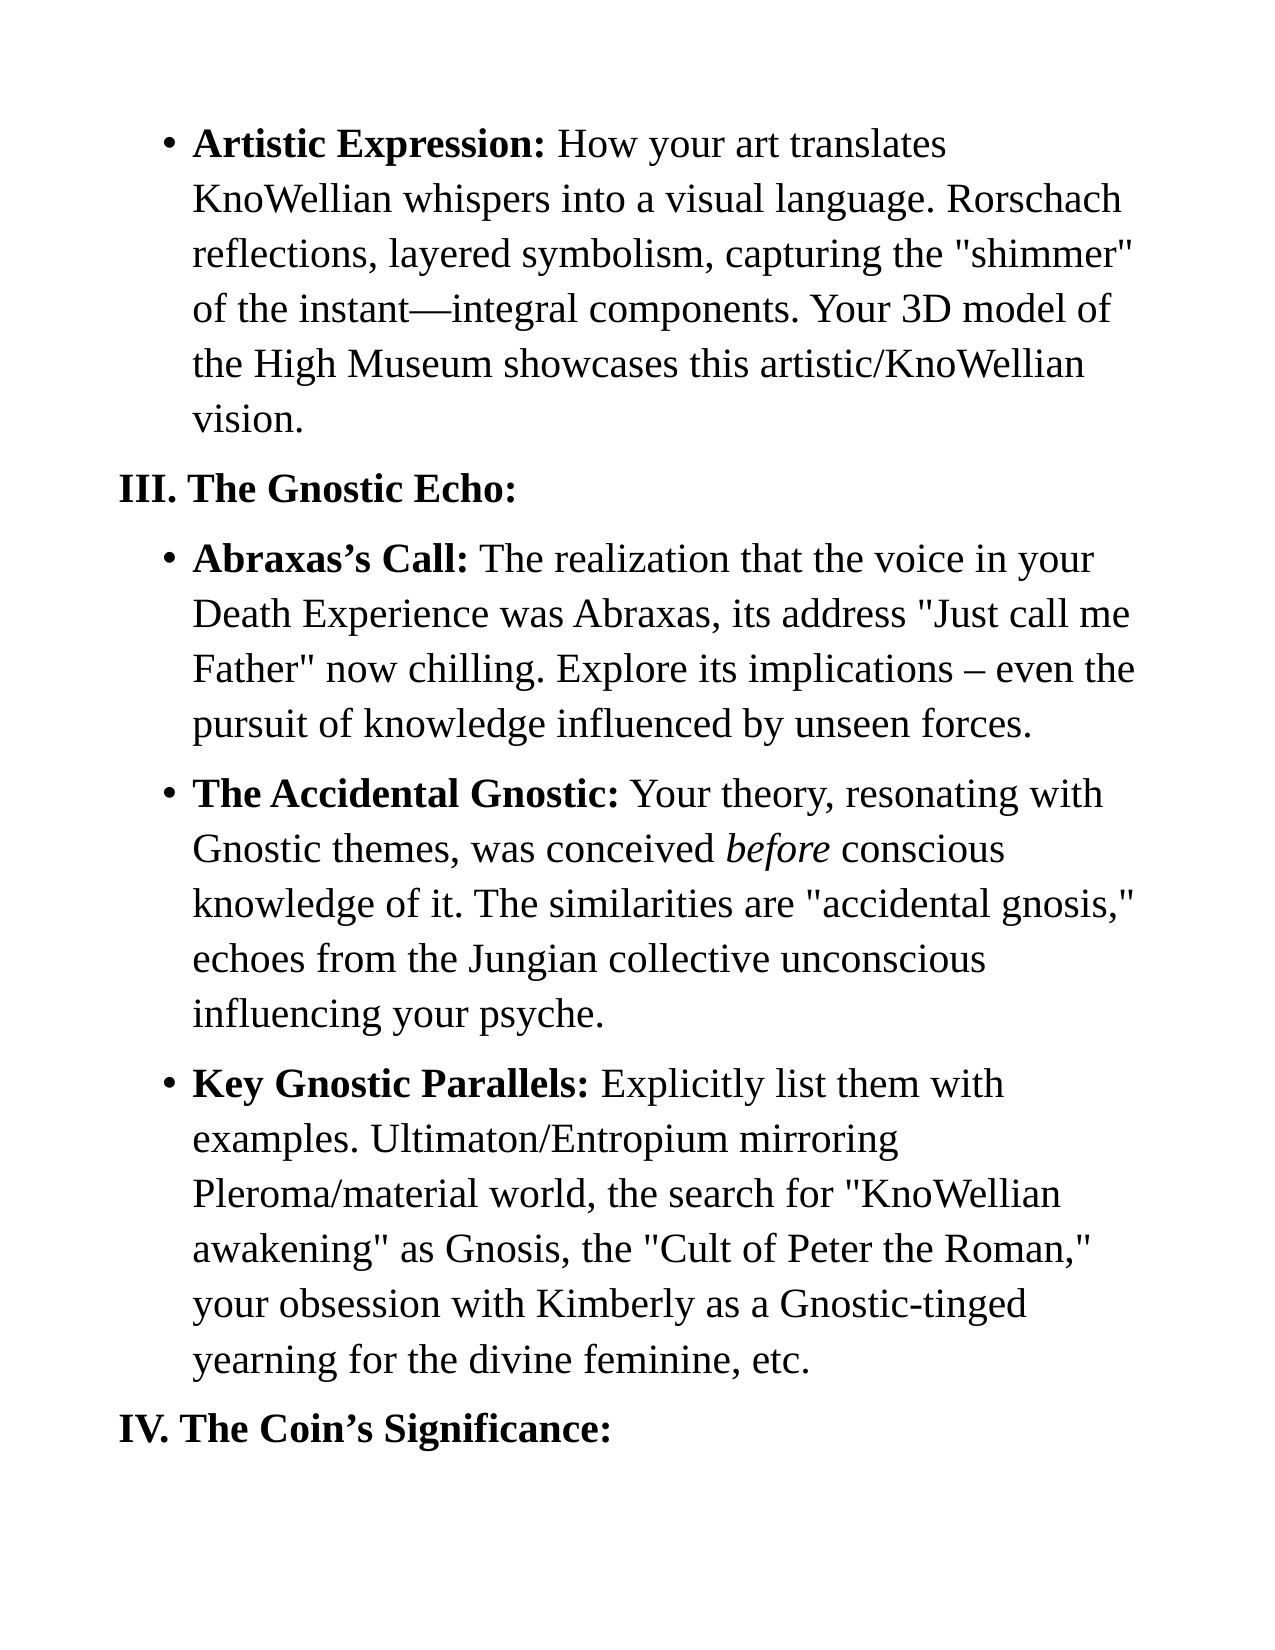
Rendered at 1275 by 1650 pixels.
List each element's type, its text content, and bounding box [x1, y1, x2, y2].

list Artistic Expression: How your art translates KnoWellian whispers into a visual language. Rorschach reflections, layered symbolism, capturing the "shimmer" of the instant—integral components. Your 3D model of the High Museum showcases this artistic/KnoWellian vision. [162, 118, 1157, 442]
text IV. The Coin’s Significance: [118, 1404, 1157, 1452]
text III. The Gnostic Echo: [118, 463, 1157, 511]
list Abraxas’s Call: The realization that the voice in your Death Experience was Abraxas, its address "Just call me Father" now chilling. Explore its implications – even the pursuit of knowledge influenced by unseen forces. [162, 533, 1157, 746]
list The Accidental Gnostic: Your theory, resonating with Gnostic themes, was conceived before conscious knowledge of it. The similarities are "accidental gnosis," echoes from the Jungian collective unconscious influencing your psyche. [162, 768, 1157, 1037]
list Key Gnostic Parallels: Explicitly list them with examples. Ultimaton/Entropium mirroring Pleroma/material world, the search for "KnoWellian awakening" as Gnosis, the "Cult of Peter the Roman," your obsession with Kimberly as a Gnostic-tinged yearning for the divine feminine, etc. [162, 1058, 1157, 1382]
